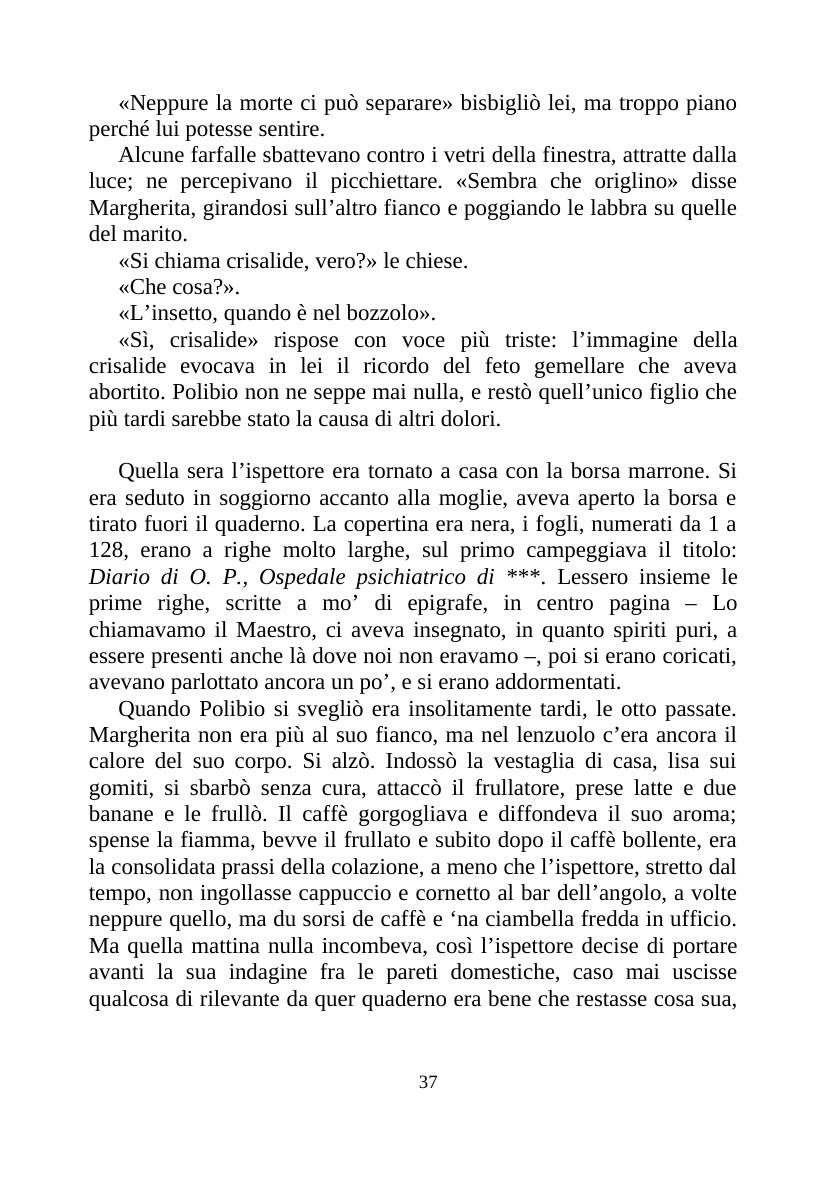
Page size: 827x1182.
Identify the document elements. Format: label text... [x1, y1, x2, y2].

text «Neppure la morte ci può separare» bisbigliò lei, ma troppo piano perché lui potesse sentire. [89, 88, 738, 141]
text «Che cosa?». [89, 273, 738, 299]
text «L’insetto, quando è nel bozzolo». [89, 299, 738, 326]
text «Sì, crisalide» rispose con voce più triste: l’immagine della crisalide evocava in lei il ricordo del feto gemellare che aveva abortito. Polibio non ne seppe mai nulla, e restò quell’unico figlio che più tardi sarebbe stato la causa di altri dolori. [89, 326, 738, 431]
text Quella sera l’ispettore era tornato a casa con la borsa marrone. Si era seduto in soggiorno accanto alla moglie, aveva aperto la borsa e tirato fuori il quaderno. La copertina era nera, i fogli, numerati da 1 a 128, erano a righe molto larghe, sul primo campeggiava il titolo: Diario di O. P., Ospedale psichiatrico di ***. Lessero insieme le prime righe, scritte a mo’ di epigrafe, in centro pagina ‒ Lo chiamavamo il Maestro, ci aveva insegnato, in quanto spiriti puri, a essere presenti anche là dove noi non eravamo ‒, poi si erano coricati, avevano parlottato ancora un po’, e si erano addormentati. [89, 457, 738, 695]
text Alcune farfalle sbattevano contro i vetri della finestra, attratte dalla luce; ne percepivano il picchiettare. «Sembra che origlino» disse Margherita, girandosi sull’altro fianco e poggiando le labbra su quelle del marito. [89, 141, 738, 247]
text Quando Polibio si svegliò era insolitamente tardi, le otto passate. Margherita non era più al suo fianco, ma nel lenzuolo c’era ancora il calore del suo corpo. Si alzò. Indossò la vestaglia di casa, lisa sui gomiti, si sbarbò senza cura, attaccò il frullatore, prese latte e due banane e le frullò. Il caffè gorgogliava e diffondeva il suo aroma; spense la fiamma, bevve il frullato e subito dopo il caffè bollente, era la consolidata prassi della colazione, a meno che l’ispettore, stretto dal tempo, non ingollasse cappuccio e cornetto al bar dell’angolo, a volte neppure quello, ma du sorsi de caffè e ‘na ciambella fredda in ufficio. Ma quella mattina nulla incombeva, così l’ispettore decise di portare avanti la sua indagine fra le pareti domestiche, caso mai uscisse qualcosa di rilevante da quer quaderno era bene che restasse cosa sua, [89, 695, 738, 1011]
text «Si chiama crisalide, vero?» le chiese. [89, 247, 738, 273]
